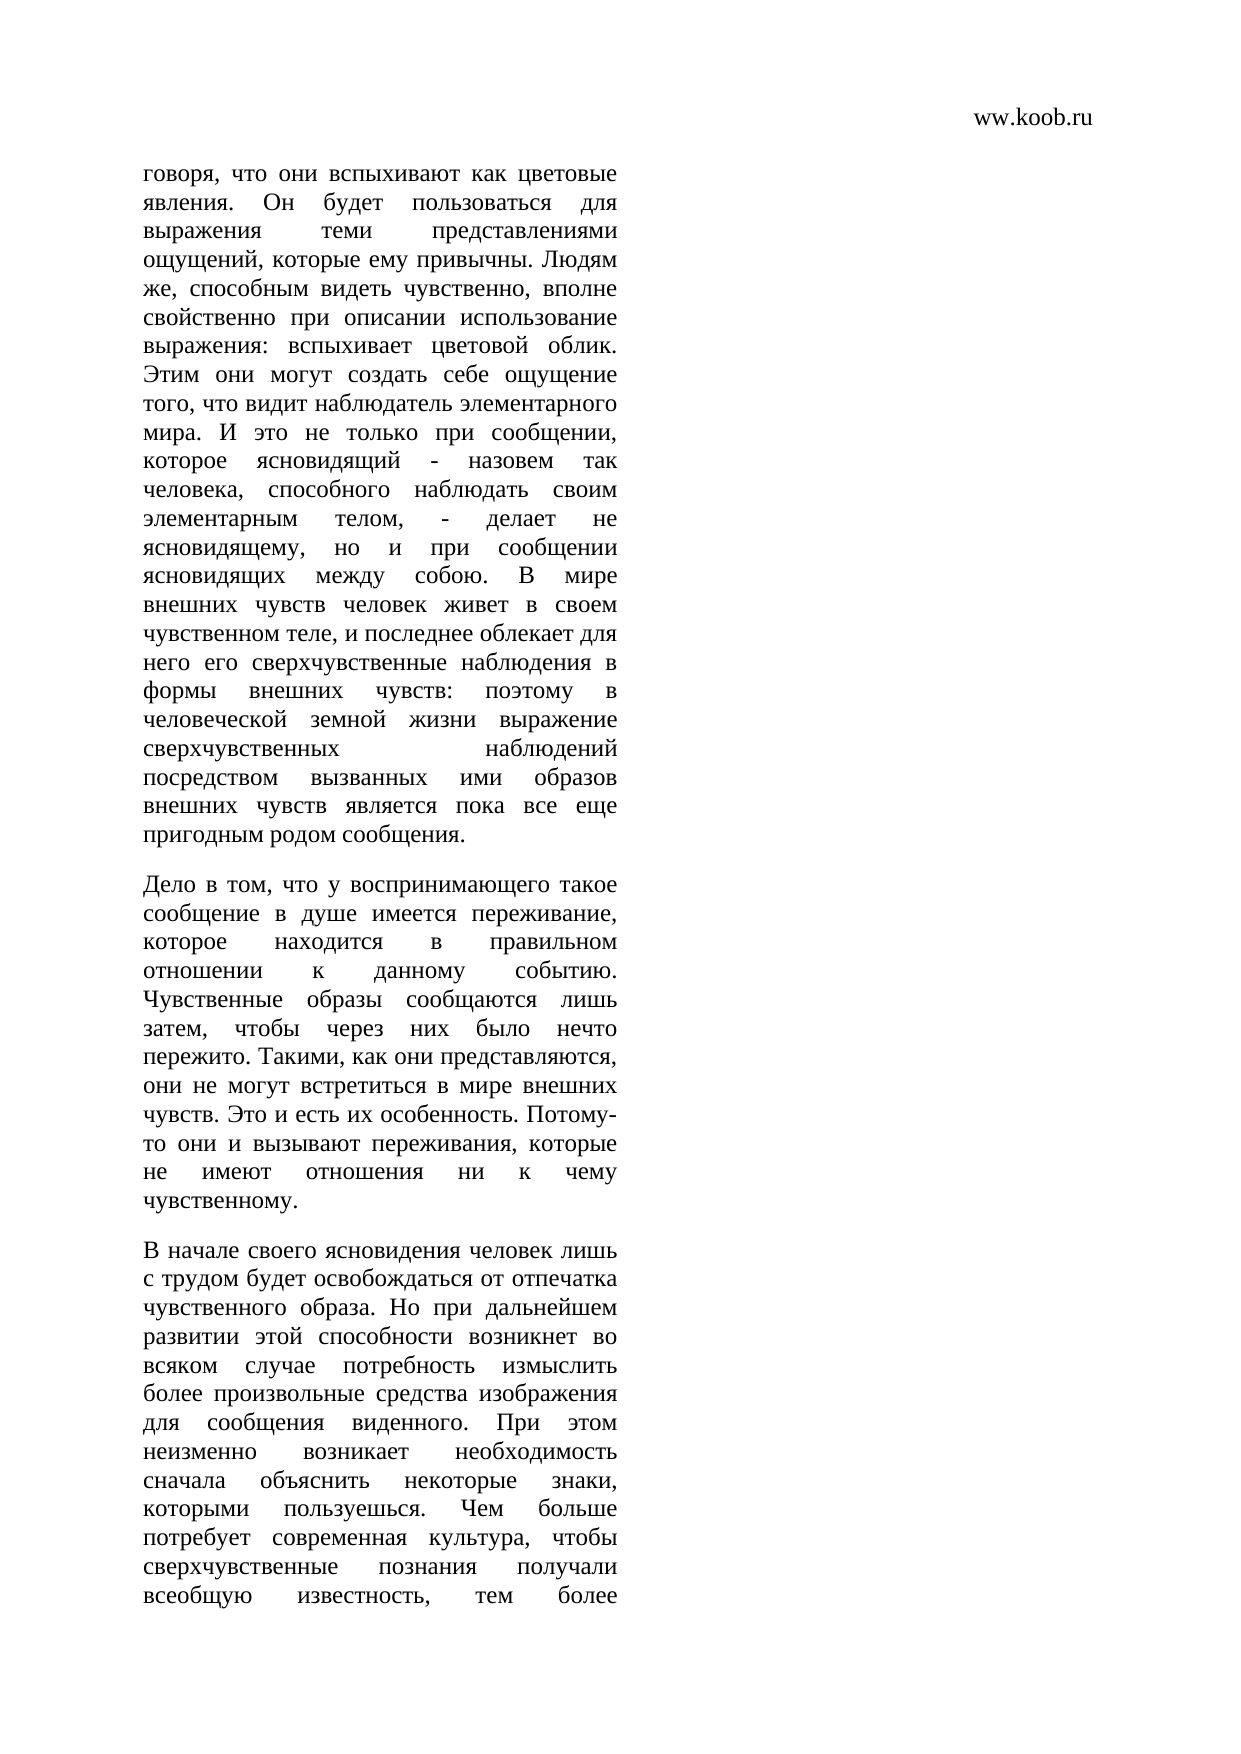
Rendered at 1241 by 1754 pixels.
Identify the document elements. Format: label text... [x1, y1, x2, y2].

table_header [618, 148, 1093, 1608]
table_header говоря, что они вспыхивают как цветовые явления. Он будет пользоваться для выражения теми представлениями ощущений, которые ему привычны. Людям же, способным видеть чувственно, вполне свойственно при описании использование выражения: вспыхивает цветовой облик. Этим они могут создать себе ощущение того, что видит наблюдатель элементарного мира. И это не только при сообщении, которое ясновидящий - назовем так человека, способного наблюдать своим элементарным телом, - делает не ясновидящему, но и при сообщении ясновидящих между собою. В мире внешних чувств человек живет в своем чувственном теле, и последнее облекает для него его сверхчувственные наблюдения в формы внешних чувств: поэтому в человеческой земной жизни выражение сверхчувственных наблюдений посредством вызванных ими образов внешних чувств является пока все еще пригодным родом сообщения. Дело в том, что у воспринимающего такое сообщение в душе имеется переживание, которое находится в правильном отношении к данному событию. Чувственные образы сообщаются лишь затем, чтобы через них было нечто пережито. Такими, как они представляются, они не могут встретиться в мире внешних чувств. Это и есть их особенность. Потому-то они и вызывают переживания, которые не имеют отношения ни к чему чувственному. В начале своего ясновидения человек лишь с трудом будет освобождаться от отпечатка чувственного образа. Но при дальнейшем развитии этой способности возникнет во всяком случае потребность измыслить более произвольные средства изображения для сообщения виденного. При этом неизменно возникает необходимость сначала объяснить некоторые знаки, которыми пользуешься. Чем больше потребует современная культура, чтобы сверхчувственные познания получали всеобщую известность, тем более [143, 148, 618, 1608]
